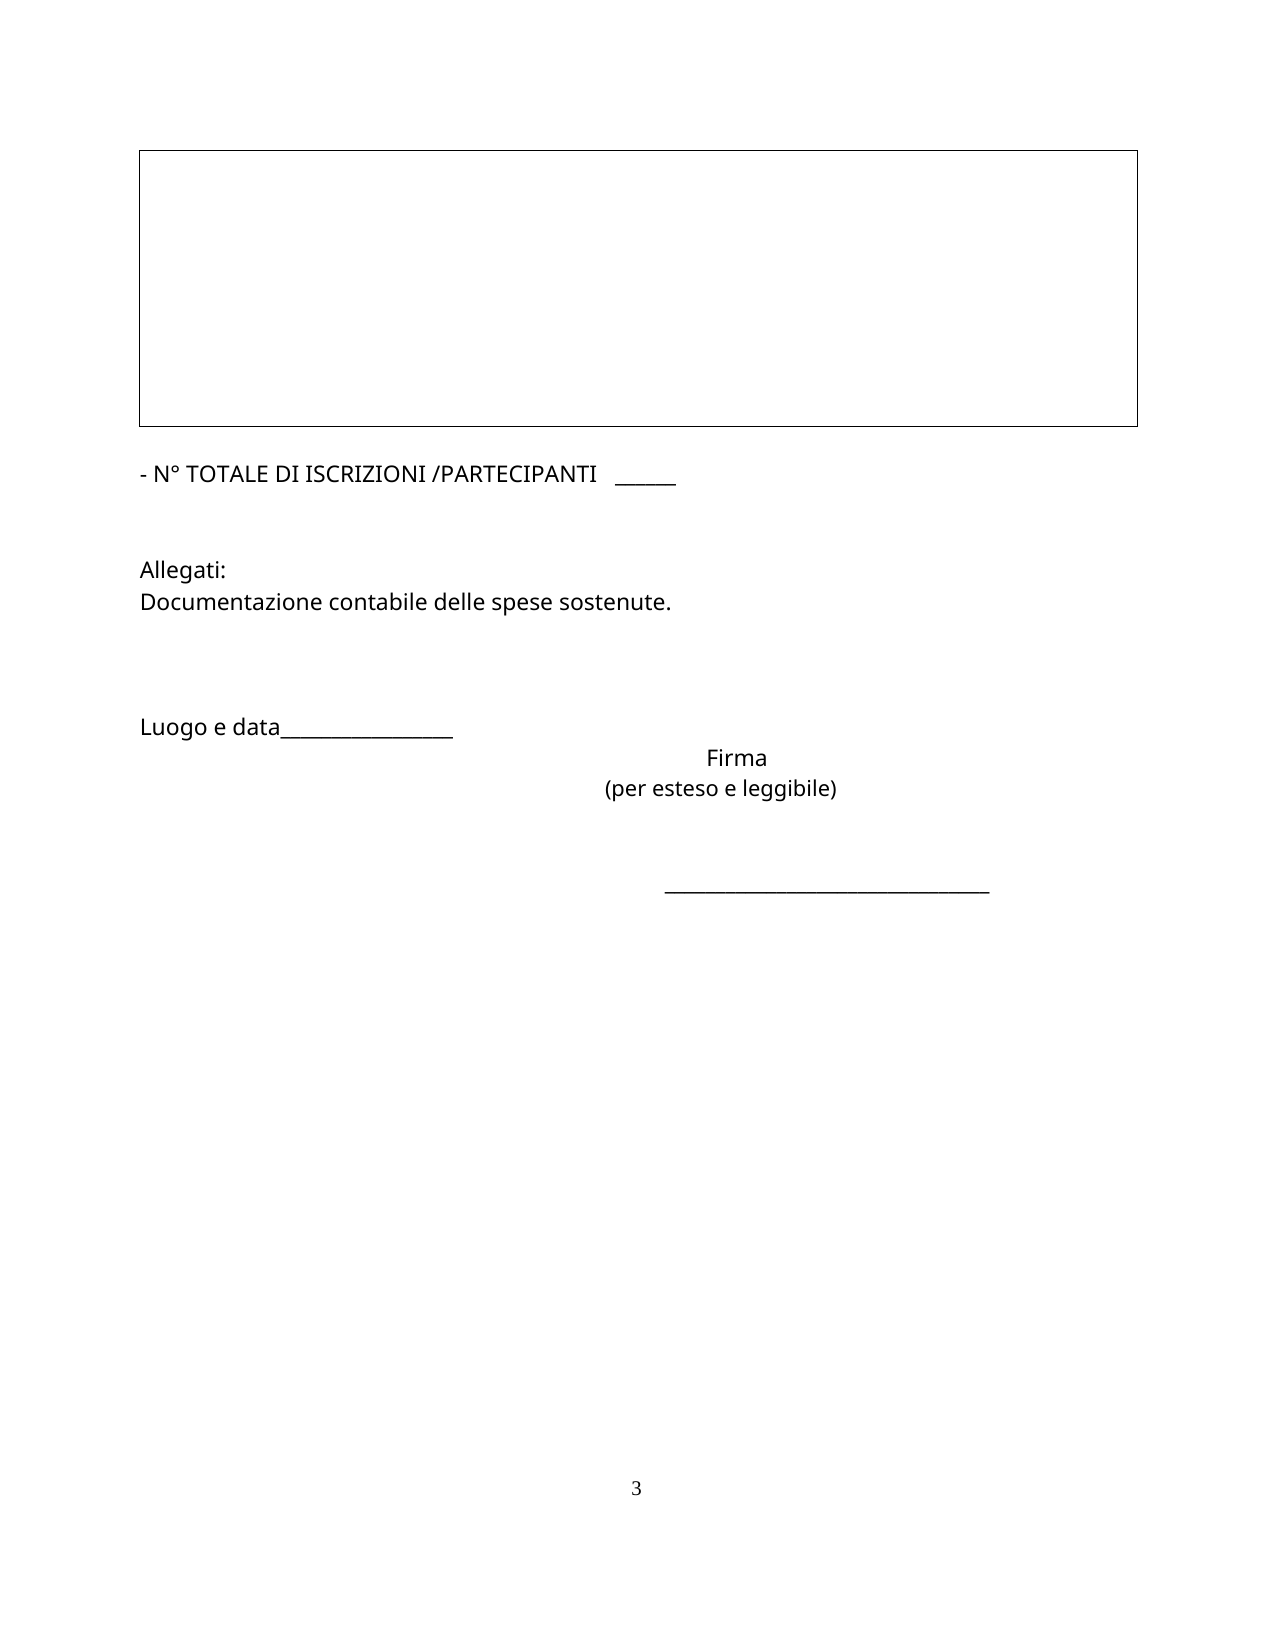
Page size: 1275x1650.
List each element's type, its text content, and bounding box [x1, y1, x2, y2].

text ________________________________ [139, 865, 1133, 928]
table_header [140, 151, 1137, 426]
text (per esteso e leggibile) [139, 773, 1133, 803]
text Luogo e data_________________ Firma [139, 711, 1133, 773]
text - N° TOTALE DI ISCRIZIONI /PARTECIPANTI ______ [139, 458, 1133, 489]
text Documentazione contabile delle spese sostenute. [139, 586, 1133, 617]
text Allegati: [139, 554, 1133, 586]
